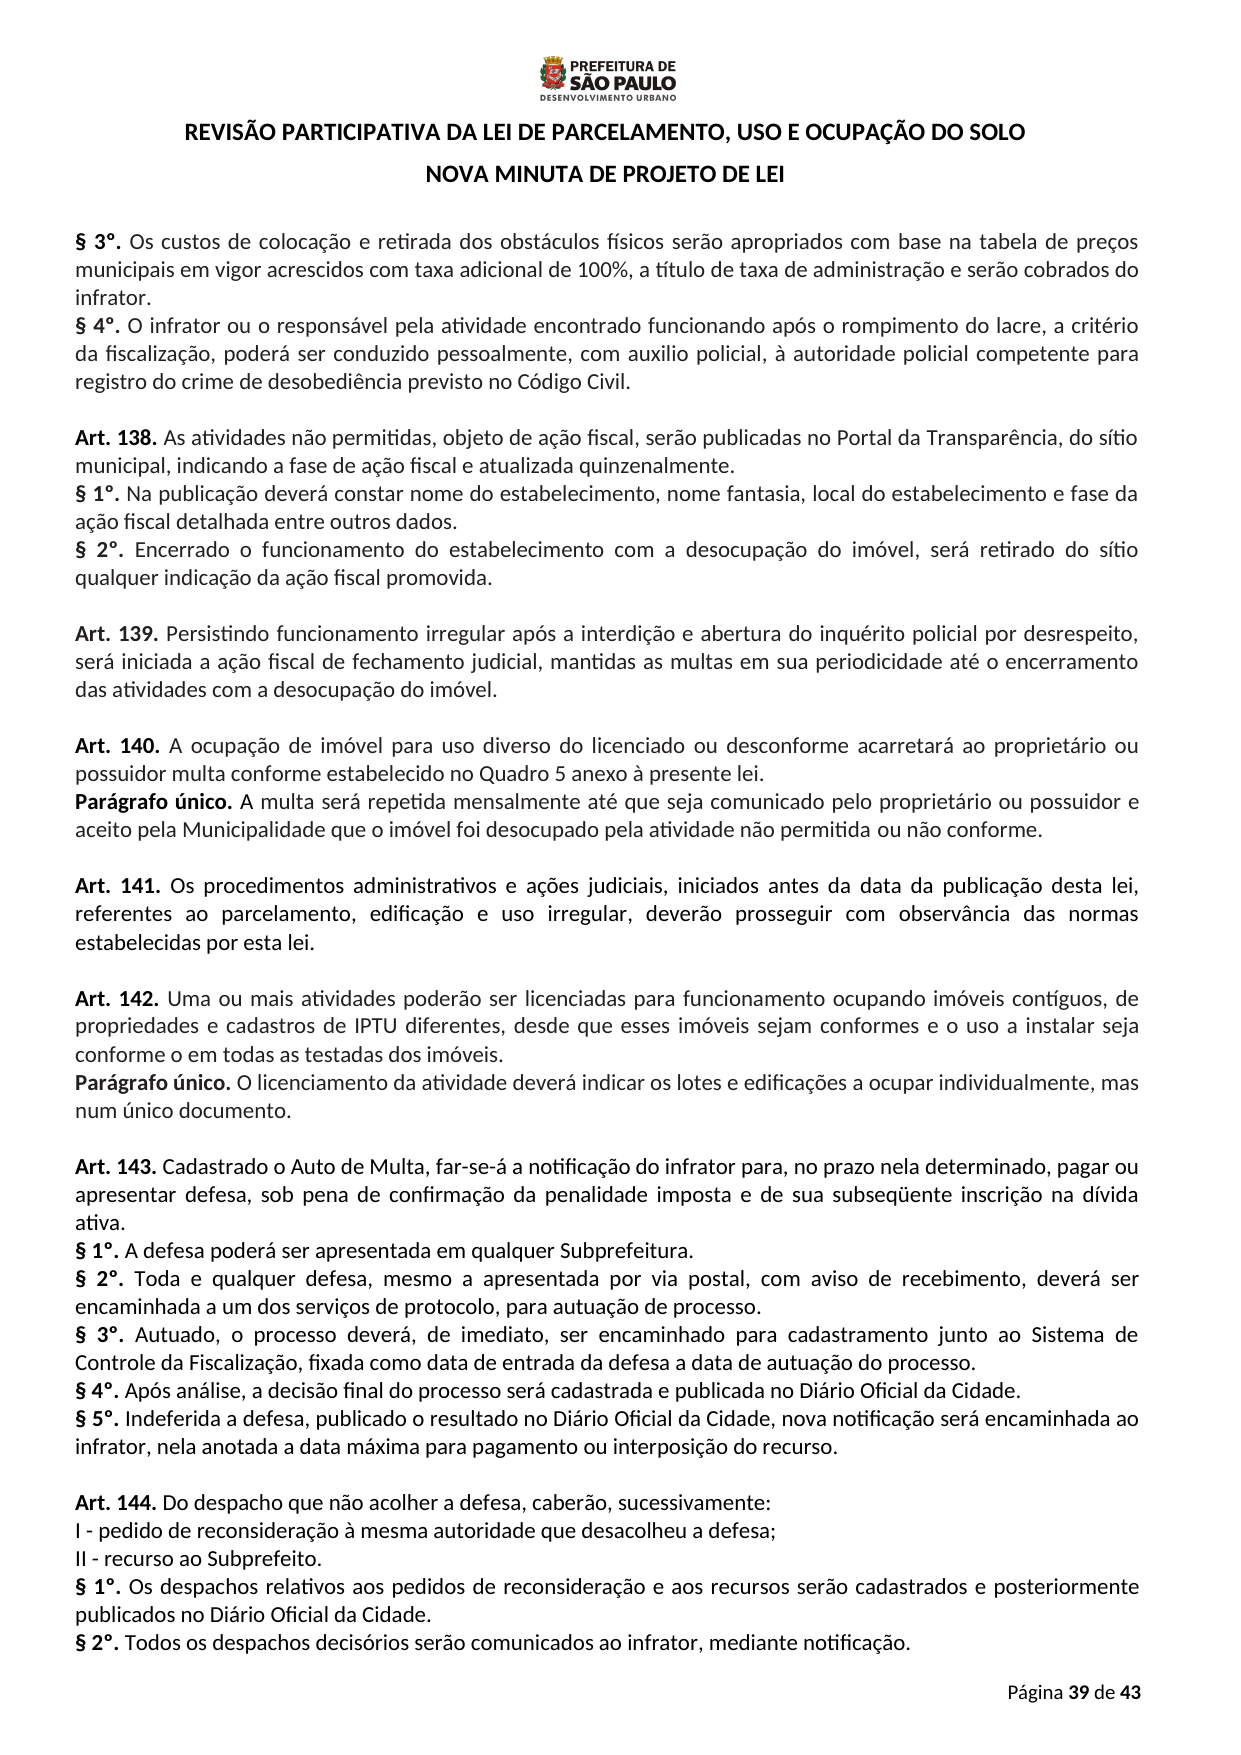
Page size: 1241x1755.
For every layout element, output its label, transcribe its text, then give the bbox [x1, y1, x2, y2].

text Art. 139. Persistindo funcionamento irregular após a interdição e abertura do inquérito policial por desrespeito, será iniciada a ação fiscal de fechamento judicial, mantidas as multas em sua periodicidade até o encerramento das atividades com a desocupação do imóvel. [75, 619, 1141, 703]
text II - recurso ao Subprefeito. [75, 1544, 1141, 1572]
text § 1º. Na publicação deverá constar nome do estabelecimento, nome fantasia, local do estabelecimento e fase da ação fiscal detalhada entre outros dados. [75, 479, 1141, 535]
text § 2º. Todos os despachos decisórios serão comunicados ao infrator, mediante notificação. [75, 1628, 1141, 1656]
text Art. 140. A ocupação de imóvel para uso diverso do licenciado ou desconforme acarretará ao proprietário ou possuidor multa conforme estabelecido no Quadro 5 anexo à presente lei. [75, 731, 1141, 787]
text § 3º. Os custos de colocação e retirada dos obstáculos físicos serão apropriados com base na tabela de preços municipais em vigor acrescidos com taxa adicional de 100%, a título de taxa de administração e serão cobrados do infrator. [75, 227, 1141, 311]
text § 3º. Autuado, o processo deverá, de imediato, ser encaminhado para cadastramento junto ao Sistema de Controle da Fiscalização, fixada como data de entrada da defesa a data de autuação do processo. [75, 1320, 1141, 1376]
text § 1º. Os despachos relativos aos pedidos de reconsideração e aos recursos serão cadastrados e posteriormente publicados no Diário Oficial da Cidade. [75, 1572, 1141, 1628]
text Art. 141. Os procedimentos administrativos e ações judiciais, iniciados antes da data da publicação desta lei, referentes ao parcelamento, edificação e uso irregular, deverão prosseguir com observância das normas estabelecidas por esta lei. [75, 872, 1141, 956]
text Art. 143. Cadastrado o Auto de Multa, far-se-á a notificação do infrator para, no prazo nela determinado, pagar ou apresentar defesa, sob pena de confirmação da penalidade imposta e de sua subseqüente inscrição na dívida ativa. [75, 1152, 1141, 1236]
text § 4º. Após análise, a decisão final do processo será cadastrada e publicada no Diário Oficial da Cidade. [75, 1376, 1141, 1404]
text Parágrafo único. A multa será repetida mensalmente até que seja comunicado pelo proprietário ou possuidor e aceito pela Municipalidade que o imóvel foi desocupado pela atividade não permitida ou não conforme. [75, 787, 1141, 843]
text § 1º. A defesa poderá ser apresentada em qualquer Subprefeitura. [75, 1236, 1141, 1264]
text Art. 144. Do despacho que não acolher a defesa, caberão, sucessivamente: [75, 1488, 1141, 1516]
text Art. 142. Uma ou mais atividades poderão ser licenciadas para funcionamento ocupando imóveis contíguos, de propriedades e cadastros de IPTU diferentes, desde que esses imóveis sejam conformes e o uso a instalar seja conforme o em todas as testadas dos imóveis. [75, 984, 1141, 1068]
text I - pedido de reconsideração à mesma autoridade que desacolheu a defesa; [75, 1516, 1141, 1544]
text Art. 138. As atividades não permitidas, objeto de ação fiscal, serão publicadas no Portal da Transparência, do sítio municipal, indicando a fase de ação fiscal e atualizada quinzenalmente. [75, 423, 1141, 479]
text § 2º. Encerrado o funcionamento do estabelecimento com a desocupação do imóvel, será retirado do sítio qualquer indicação da ação fiscal promovida. [75, 535, 1141, 591]
text § 2º. Toda e qualquer defesa, mesmo a apresentada por via postal, com aviso de recebimento, deverá ser encaminhada a um dos serviços de protocolo, para autuação de processo. [75, 1264, 1141, 1320]
text § 4º. O infrator ou o responsável pela atividade encontrado funcionando após o rompimento do lacre, a critério da fiscalização, poderá ser conduzido pessoalmente, com auxilio policial, à autoridade policial competente para registro do crime de desobediência previsto no Código Civil. [75, 311, 1141, 395]
text Parágrafo único. O licenciamento da atividade deverá indicar os lotes e edificações a ocupar individualmente, mas num único documento. [75, 1068, 1141, 1124]
text § 5º. Indeferida a defesa, publicado o resultado no Diário Oficial da Cidade, nova notificação será encaminhada ao infrator, nela anotada a data máxima para pagamento ou interposição do recurso. [75, 1404, 1141, 1460]
